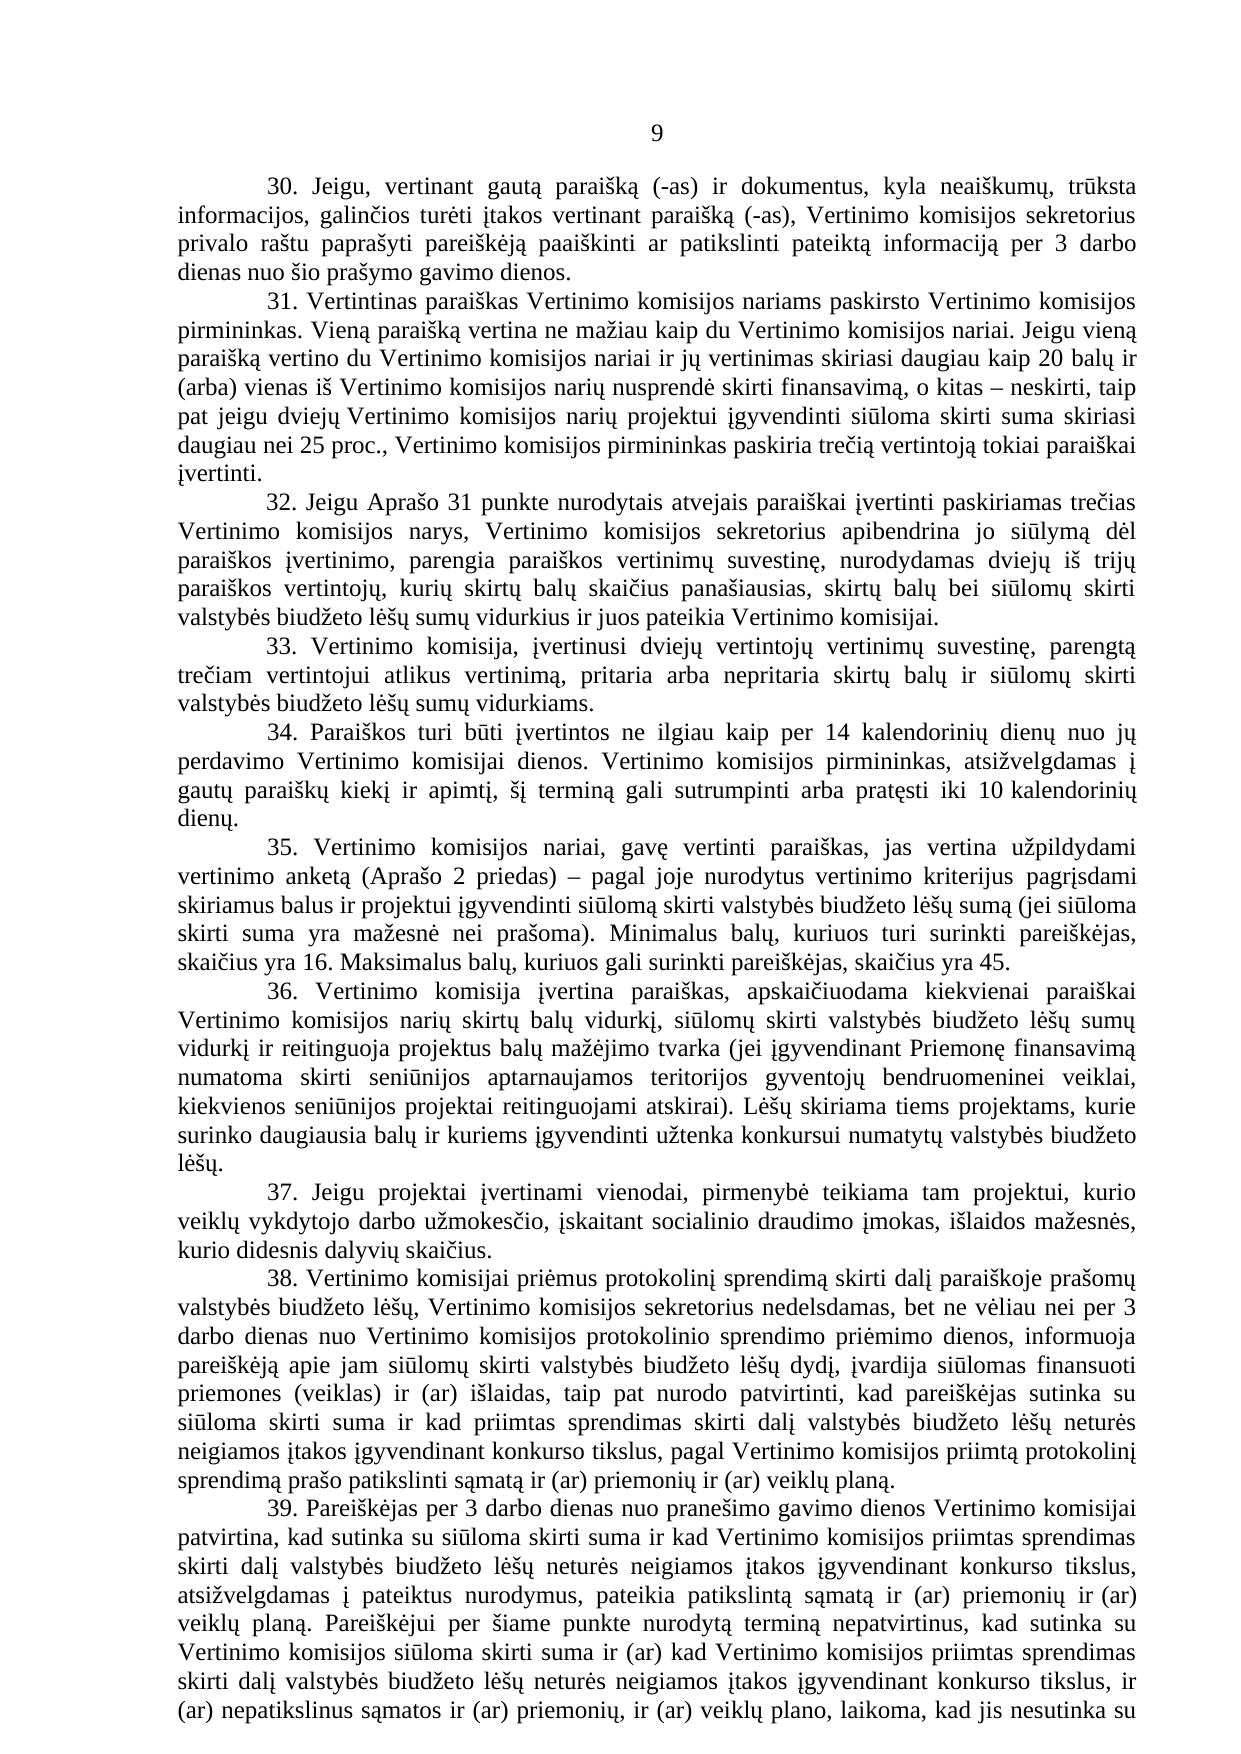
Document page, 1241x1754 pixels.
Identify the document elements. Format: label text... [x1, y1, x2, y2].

text 33. Vertinimo komisija, įvertinusi dviejų vertintojų vertinimų suvestinę, parengtą trečiam vertintojui atlikus vertinimą, pritaria arba nepritaria skirtų balų ir siūlomų skirti valstybės biudžeto lėšų sumų vidurkiams. [177, 631, 1137, 717]
text 39. Pareiškėjas per 3 darbo dienas nuo pranešimo gavimo dienos Vertinimo komisijai patvirtina, kad sutinka su siūloma skirti suma ir kad Vertinimo komisijos priimtas sprendimas skirti dalį valstybės biudžeto lėšų neturės neigiamos įtakos įgyvendinant konkurso tikslus, atsižvelgdamas į pateiktus nurodymus, pateikia patikslintą sąmatą ir (ar) priemonių ir (ar) veiklų planą. Pareiškėjui per šiame punkte nurodytą terminą nepatvirtinus, kad sutinka su Vertinimo komisijos siūloma skirti suma ir (ar) kad Vertinimo komisijos priimtas sprendimas skirti dalį valstybės biudžeto lėšų neturės neigiamos įtakos įgyvendinant konkurso tikslus, ir (ar) nepatikslinus sąmatos ir (ar) priemonių, ir (ar) veiklų plano, laikoma, kad jis nesutinka su [177, 1493, 1137, 1723]
text 36. Vertinimo komisija įvertina paraiškas, apskaičiuodama kiekvienai paraiškai Vertinimo komisijos narių skirtų balų vidurkį, siūlomų skirti valstybės biudžeto lėšų sumų vidurkį ir reitinguoja projektus balų mažėjimo tvarka (jei įgyvendinant Priemonę finansavimą numatoma skirti seniūnijos aptarnaujamos teritorijos gyventojų bendruomeninei veiklai, kiekvienos seniūnijos projektai reitinguojami atskirai). Lėšų skiriama tiems projektams, kurie surinko daugiausia balų ir kuriems įgyvendinti užtenka konkursui numatytų valstybės biudžeto lėšų. [177, 976, 1137, 1177]
text 31. Vertintinas paraiškas Vertinimo komisijos nariams paskirsto Vertinimo komisijos pirmininkas. Vieną paraišką vertina ne mažiau kaip du Vertinimo komisijos nariai. Jeigu vieną paraišką vertino du Vertinimo komisijos nariai ir jų vertinimas skiriasi daugiau kaip 20 balų ir (arba) vienas iš Vertinimo komisijos narių nusprendė skirti finansavimą, o kitas – neskirti, taip pat jeigu dviejų Vertinimo komisijos narių projektui įgyvendinti siūloma skirti suma skiriasi daugiau nei 25 proc., Vertinimo komisijos pirmininkas paskiria trečią vertintoją tokiai paraiškai įvertinti. [177, 286, 1137, 487]
text 35. Vertinimo komisijos nariai, gavę vertinti paraiškas, jas vertina užpildydami vertinimo anketą (Aprašo 2 priedas) – pagal joje nurodytus vertinimo kriterijus pagrįsdami skiriamus balus ir projektui įgyvendinti siūlomą skirti valstybės biudžeto lėšų sumą (jei siūloma skirti suma yra mažesnė nei prašoma). Minimalus balų, kuriuos turi surinkti pareiškėjas, skaičius yra 16. Maksimalus balų, kuriuos gali surinkti pareiškėjas, skaičius yra 45. [177, 832, 1137, 976]
text 30. Jeigu, vertinant gautą paraišką (-as) ir dokumentus, kyla neaiškumų, trūksta informacijos, galinčios turėti įtakos vertinant paraišką (-as), Vertinimo komisijos sekretorius privalo raštu paprašyti pareiškėją paaiškinti ar patikslinti pateiktą informaciją per 3 darbo dienas nuo šio prašymo gavimo dienos. [177, 171, 1137, 286]
text 32. Jeigu Aprašo 31 punkte nurodytais atvejais paraiškai įvertinti paskiriamas trečias Vertinimo komisijos narys, Vertinimo komisijos sekretorius apibendrina jo siūlymą dėl paraiškos įvertinimo, parengia paraiškos vertinimų suvestinę, nurodydamas dviejų iš trijų paraiškos vertintojų, kurių skirtų balų skaičius panašiausias, skirtų balų bei siūlomų skirti valstybės biudžeto lėšų sumų vidurkius ir juos pateikia Vertinimo komisijai. [177, 487, 1137, 631]
text 38. Vertinimo komisijai priėmus protokolinį sprendimą skirti dalį paraiškoje prašomų valstybės biudžeto lėšų, Vertinimo komisijos sekretorius nedelsdamas, bet ne vėliau nei per 3 darbo dienas nuo Vertinimo komisijos protokolinio sprendimo priėmimo dienos, informuoja pareiškėją apie jam siūlomų skirti valstybės biudžeto lėšų dydį, įvardija siūlomas finansuoti priemones (veiklas) ir (ar) išlaidas, taip pat nurodo patvirtinti, kad pareiškėjas sutinka su siūloma skirti suma ir kad priimtas sprendimas skirti dalį valstybės biudžeto lėšų neturės neigiamos įtakos įgyvendinant konkurso tikslus, pagal Vertinimo komisijos priimtą protokolinį sprendimą prašo patikslinti sąmatą ir (ar) priemonių ir (ar) veiklų planą. [177, 1263, 1137, 1493]
text 34. Paraiškos turi būti įvertintos ne ilgiau kaip per 14 kalendorinių dienų nuo jų perdavimo Vertinimo komisijai dienos. Vertinimo komisijos pirmininkas, atsižvelgdamas į gautų paraiškų kiekį ir apimtį, šį terminą gali sutrumpinti arba pratęsti iki 10 kalendorinių dienų. [177, 717, 1137, 832]
text 37. Jeigu projektai įvertinami vienodai, pirmenybė teikiama tam projektui, kurio veiklų vykdytojo darbo užmokesčio, įskaitant socialinio draudimo įmokas, išlaidos mažesnės, kurio didesnis dalyvių skaičius. [177, 1177, 1137, 1263]
